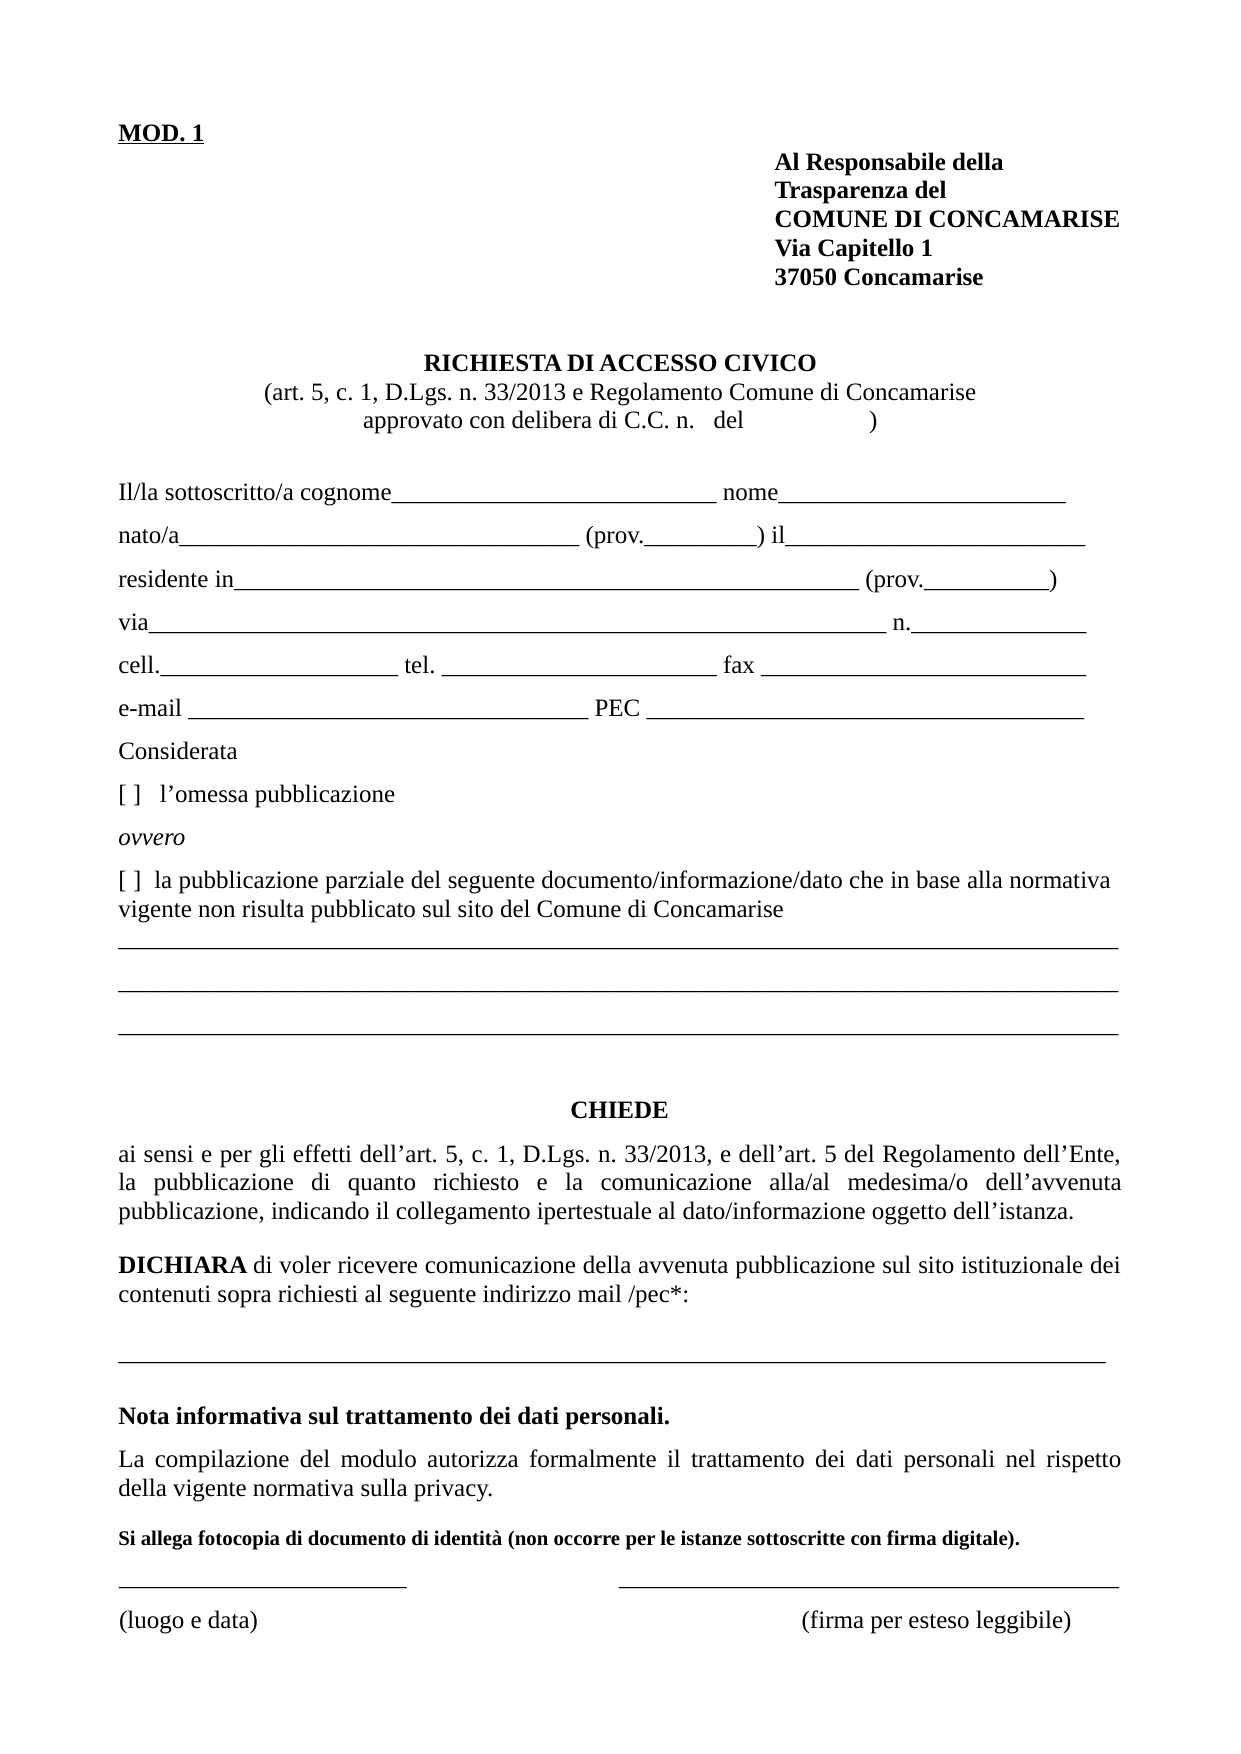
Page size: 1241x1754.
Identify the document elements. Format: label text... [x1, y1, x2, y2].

text 37050 Concamarise [774, 262, 1122, 291]
text nato/a________________________________ (prov._________) il________________________ [118, 521, 1122, 549]
text e-mail ________________________________ PEC ___________________________________ [118, 693, 1122, 722]
text Il/la sottoscritto/a cognome__________________________ nome_______________________ [118, 477, 1122, 506]
text _______________________________________________________________________________ [118, 1337, 1122, 1365]
text RICHIESTA DI ACCESSO CIVICO [118, 348, 1122, 377]
text DICHIARA di voler ricevere comunicazione della avvenuta pubblicazione sul sito istituzionale dei contenuti sopra richiesti al seguente indirizzo mail /pec*: [118, 1250, 1122, 1308]
text Si allega fotocopia di documento di identità (non occorre per le istanze sottoscritte con firma digitale). [118, 1526, 1122, 1550]
text La compilazione del modulo autorizza formalmente il trattamento dei dati personali nel rispetto della vigente normativa sulla privacy. [118, 1444, 1122, 1502]
text via___________________________________________________________ n.______________ [118, 607, 1122, 636]
text MOD. 1 [118, 118, 1122, 147]
text [ ] l’omessa pubblicazione [118, 779, 412, 808]
text approvato con delibera di C.C. n. del ) [118, 406, 1122, 434]
text COMUNE DI CONCAMARISE [774, 204, 1122, 233]
text ai sensi e per gli effetti dell’art. 5, c. 1, D.Lgs. n. 33/2013, e dell’art. 5 del Regolamento dell’Ente, la pubblicazione di quanto richiesto e la comunicazione alla/al medesima/o dell’avvenuta pubblicazione, indicando il collegamento ipertestuale al dato/informazione oggetto dell’istanza. [118, 1139, 1122, 1225]
text ________________________________________________________________________________ [118, 1009, 1122, 1038]
text Al Responsabile della Trasparenza del [774, 147, 1122, 204]
text _______________________ ________________________________________ (luogo e data) (firma per esteso leggibile) [119, 1562, 1122, 1634]
text (art. 5, c. 1, D.Lgs. n. 33/2013 e Regolamento Comune di Concamarise [118, 377, 1122, 406]
text CHIEDE [570, 1096, 1122, 1124]
text residente in__________________________________________________ (prov.__________) [118, 564, 1122, 592]
text Via Capitello 1 [774, 233, 1122, 262]
text [ ] la pubblicazione parziale del seguente documento/informazione/dato che in base alla normativa vigente non risulta pubblicato sul sito del Comune di Concamarise [118, 866, 1112, 923]
text Nota informativa sul trattamento dei dati personali. [118, 1401, 1122, 1430]
text ________________________________________________________________________________________________________________________________________________________________ [118, 923, 1122, 995]
text ovvero [118, 822, 412, 851]
text Considerata [118, 736, 1122, 765]
text cell.___________________ tel. ______________________ fax __________________________ [118, 650, 1122, 679]
